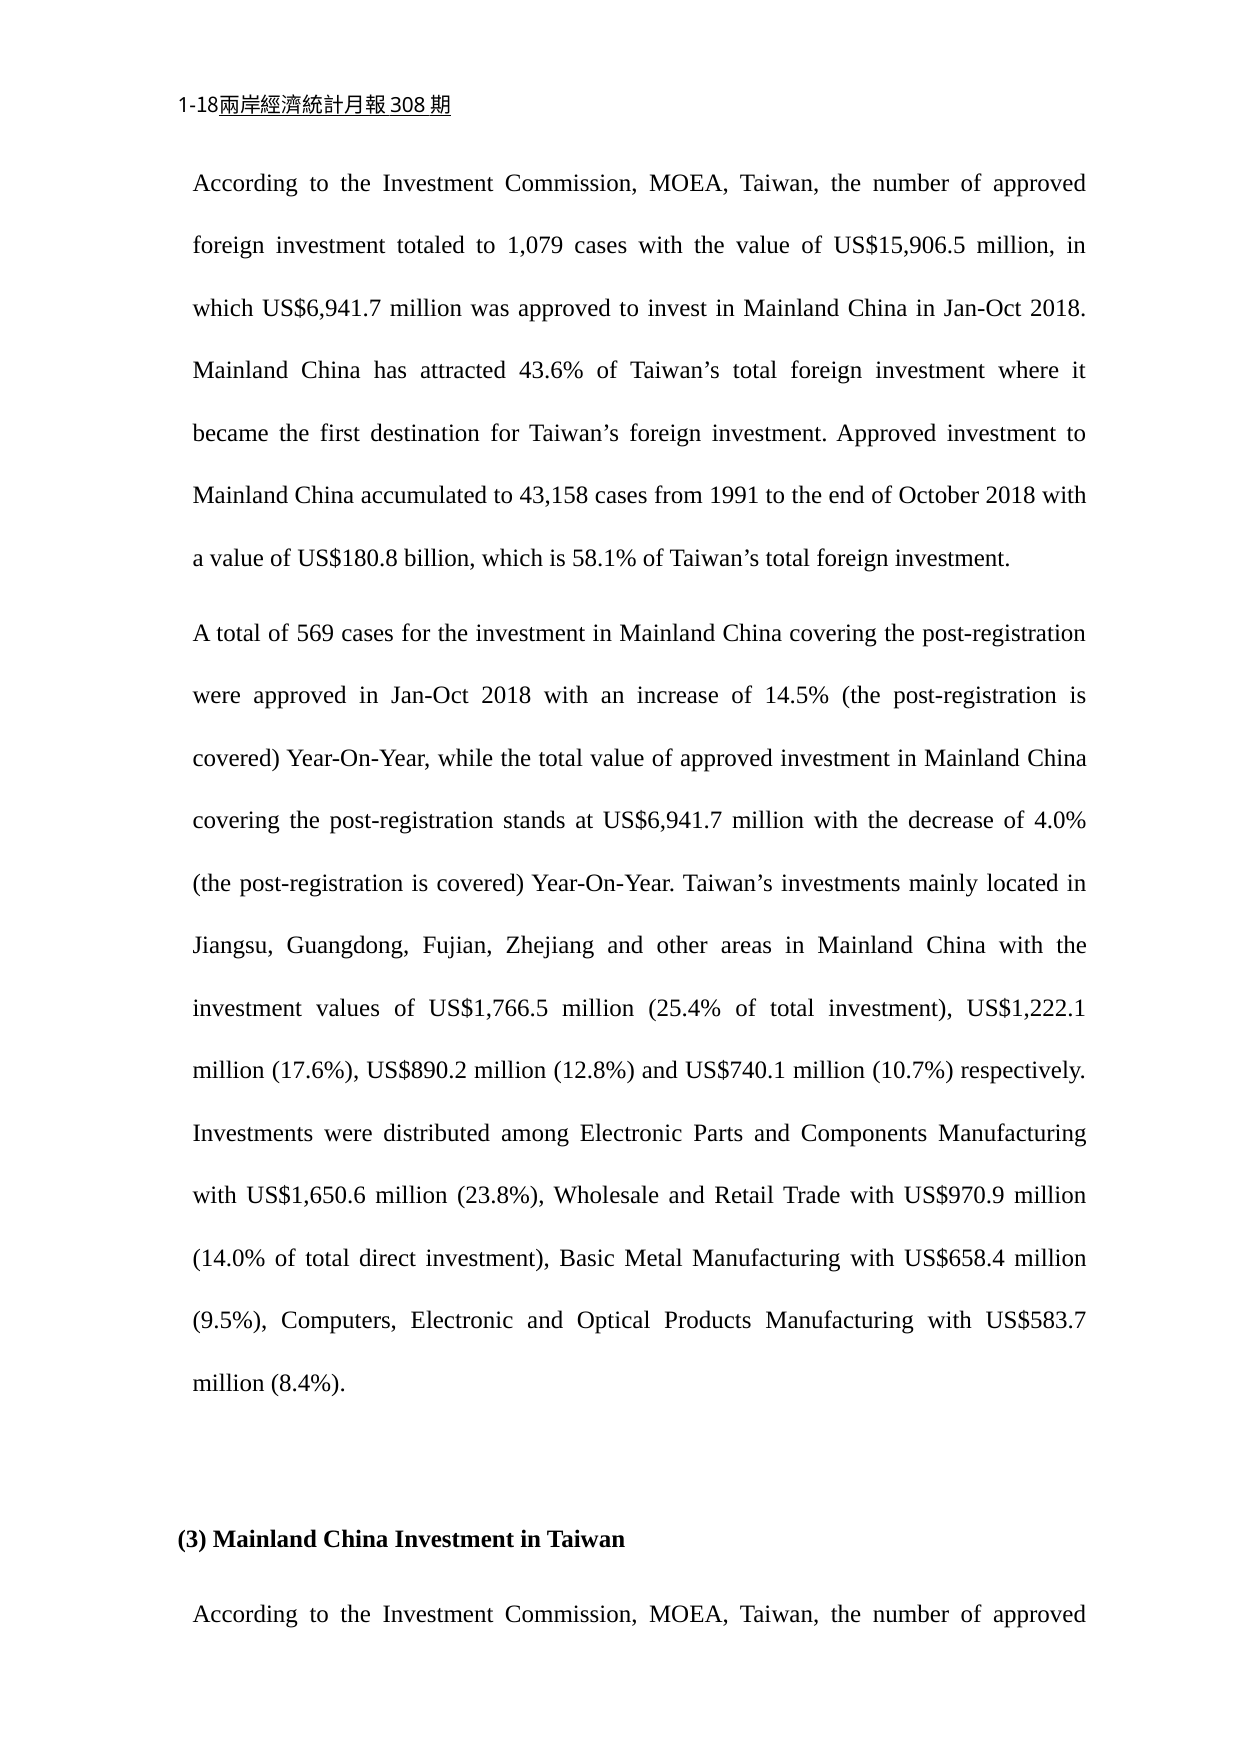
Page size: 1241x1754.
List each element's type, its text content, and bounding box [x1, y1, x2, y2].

text According to the Investment Commission, MOEA, Taiwan, the number of approved [192, 1572, 1087, 1634]
text According to the Investment Commission, MOEA, Taiwan, the number of approved foreign investment totaled to 1,079 cases with the value of US$15,906.5 million, in which US$6,941.7 million was approved to invest in Mainland China in Jan-Oct 2018. Mainland China has attracted 43.6% of Taiwan’s total foreign investment where it became the first destination for Taiwan’s foreign investment. Approved investment to Mainland China accumulated to 43,158 cases from 1991 to the end of October 2018 with a value of US$180.8 billion, which is 58.1% of Taiwan’s total foreign investment. [192, 141, 1087, 578]
text (3) Mainland China Investment in Taiwan [177, 1497, 1087, 1559]
text A total of 569 cases for the investment in Mainland China covering the post-registration were approved in Jan-Oct 2018 with an increase of 14.5% (the post-registration is covered) Year-On-Year, while the total value of approved investment in Mainland China covering the post-registration stands at US$6,941.7 million with the decrease of 4.0% (the post-registration is covered) Year-On-Year. Taiwan’s investments mainly located in Jiangsu, Guangdong, Fujian, Zhejiang and other areas in Mainland China with the investment values of US$1,766.5 million (25.4% of total investment), US$1,222.1 million (17.6%), US$890.2 million (12.8%) and US$740.1 million (10.7%) respectively. Investments were distributed among Electronic Parts and Components Manufacturing with US$1,650.6 million (23.8%), Wholesale and Retail Trade with US$970.9 million (14.0% of total direct investment), Basic Metal Manufacturing with US$658.4 million (9.5%), Computers, Electronic and Optical Products Manufacturing with US$583.7 million (8.4%). [192, 591, 1087, 1403]
